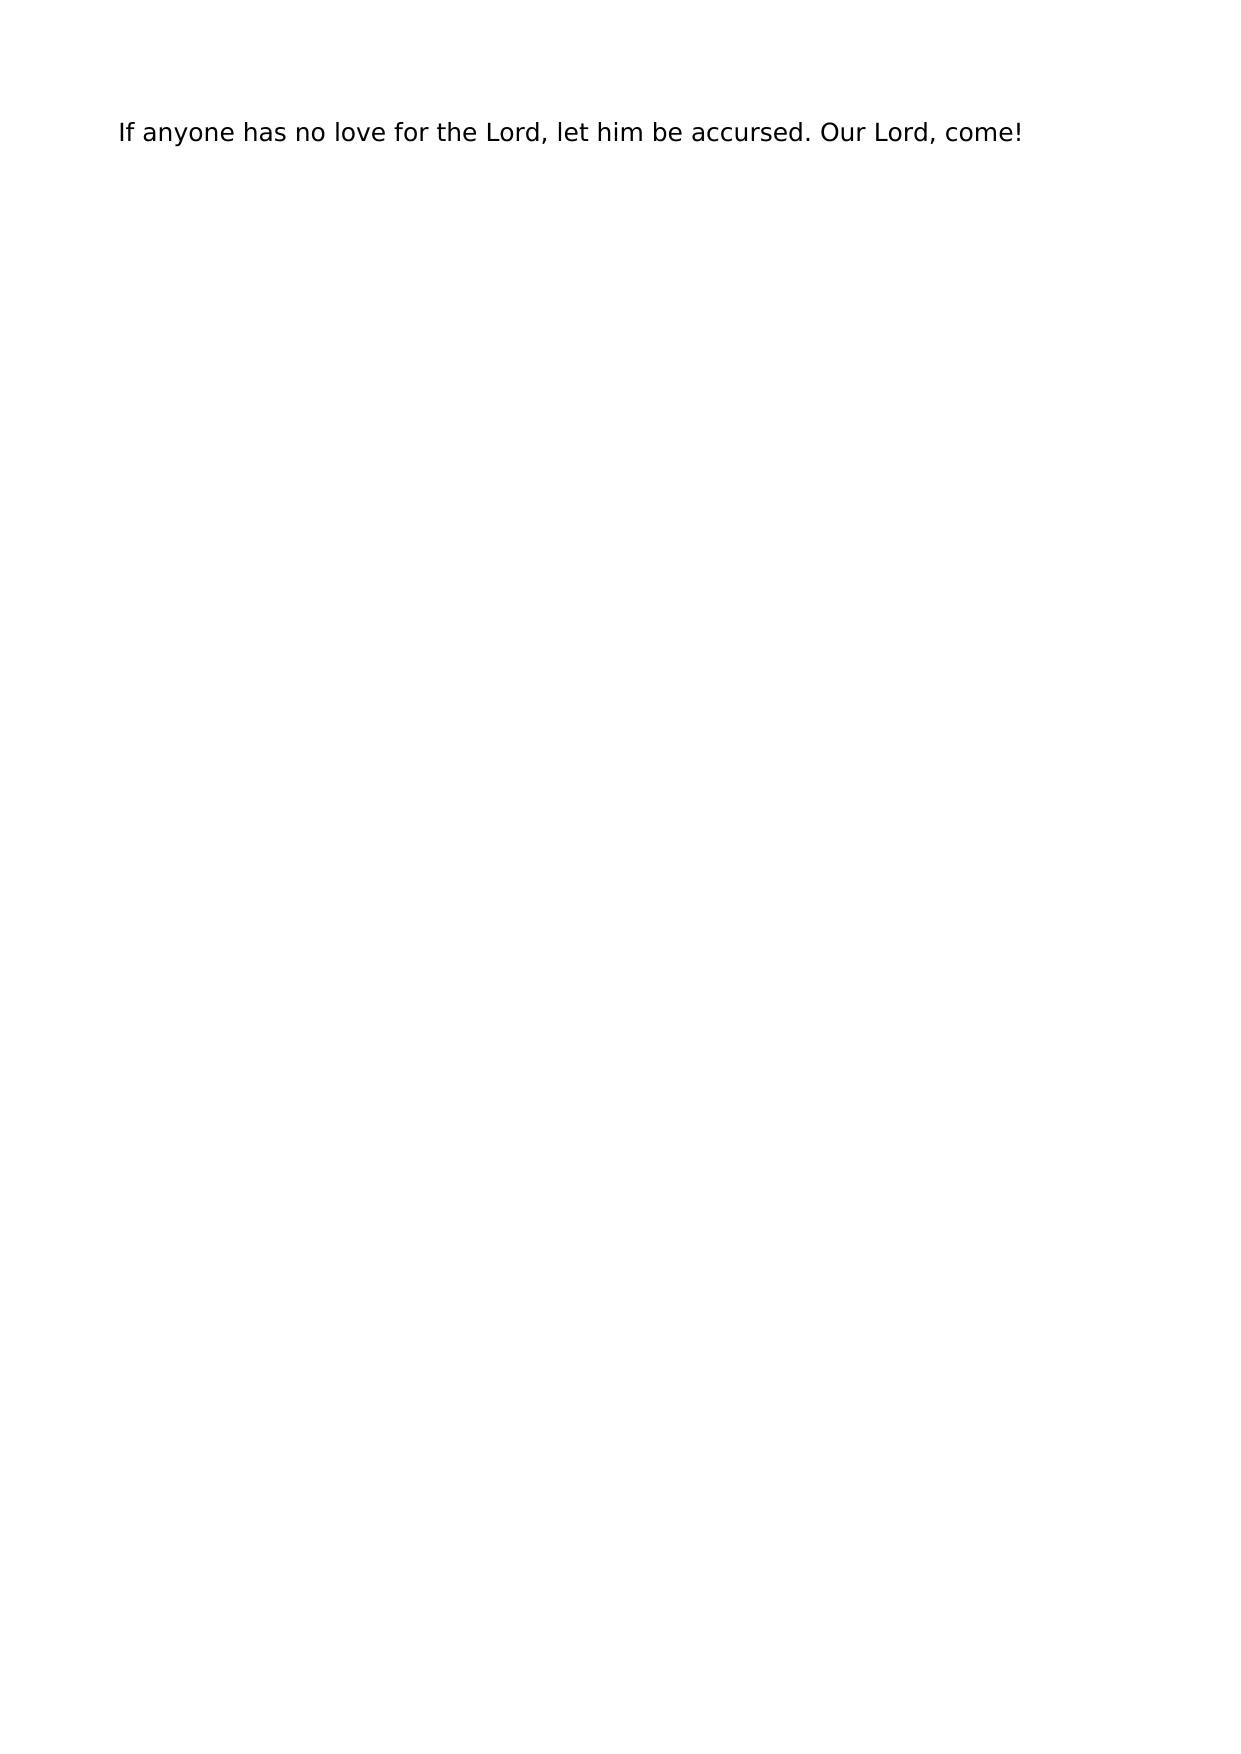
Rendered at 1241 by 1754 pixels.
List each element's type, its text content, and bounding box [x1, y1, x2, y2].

text If anyone has no love for the Lord, let him be accursed. Our Lord, come! [118, 118, 1122, 147]
